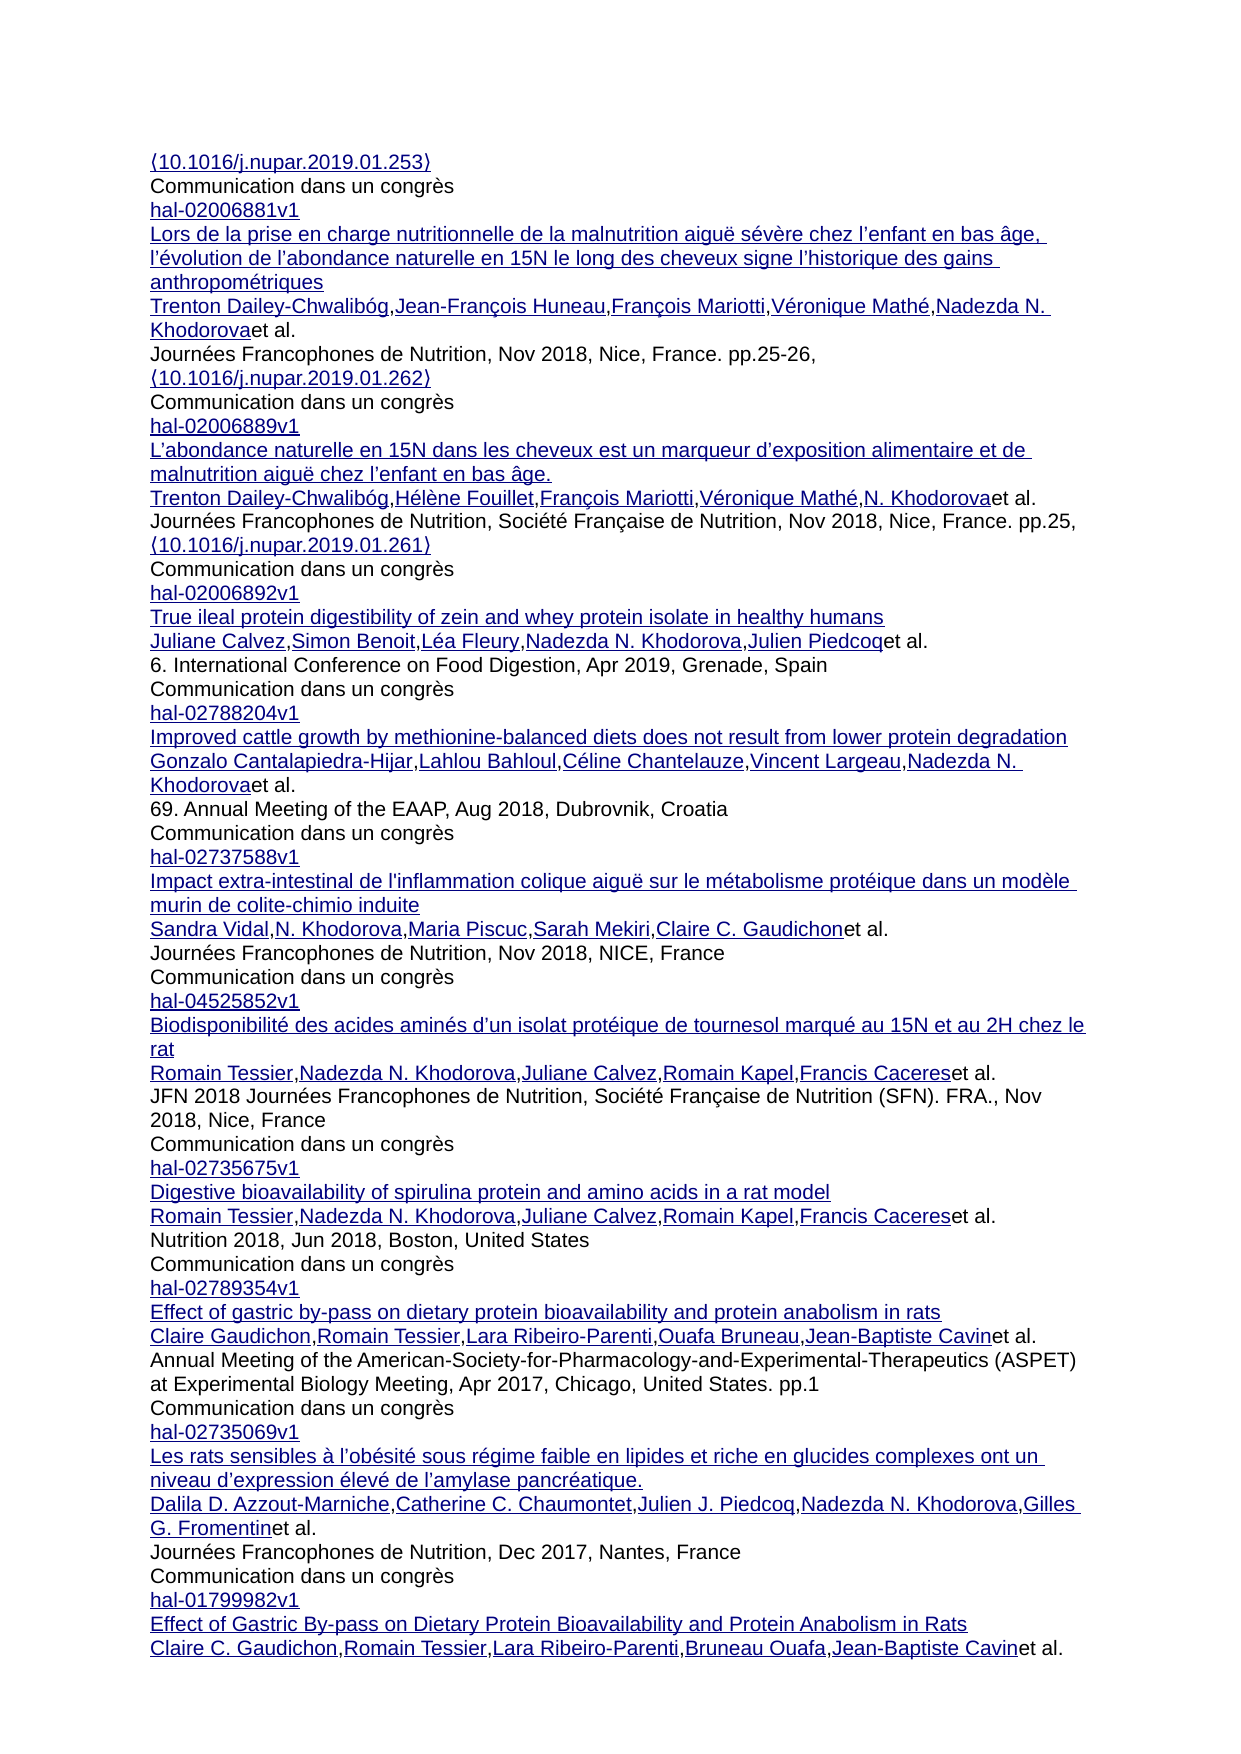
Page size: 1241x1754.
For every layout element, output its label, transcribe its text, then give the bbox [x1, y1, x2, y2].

table_cell Les rats sensibles à l’obésité sous régime faible en lipides et riche en glucides complexes ont un niveau d’expression élevé de l’amylase pancréatique. Dalila D. Azzout-Marniche,Catherine C. Chaumontet,Julien J. Piedcoq,Nadezda N. Khodorova,Gilles G. Fromentinet al. Journées Francophones de Nutrition, Dec 2017, Nantes, France Communication dans un congrès hal-01799982v1 [150, 1444, 1090, 1611]
table_cell Impact extra-intestinal de l'inflammation colique aiguë sur le métabolisme protéique dans un modèle murin de colite-chimio induite Sandra Vidal,N. Khodorova,Maria Piscuc,Sarah Mekiri,Claire C. Gaudichonet al. Journées Francophones de Nutrition, Nov 2018, NICE, France Communication dans un congrès hal-04525852v1 [150, 869, 1090, 1012]
table_cell Lors de la prise en charge nutritionnelle de la malnutrition aiguë sévère chez l’enfant en bas âge, l’évolution de l’abondance naturelle en 15N le long des cheveux signe l’historique des gains anthropométriques Trenton Dailey-Chwalibóg,Jean-François Huneau,François Mariotti,Véronique Mathé,Nadezda N. Khodorovaet al. Journées Francophones de Nutrition, Nov 2018, Nice, France. pp.25-26, ⟨10.1016/j.nupar.2019.01.262⟩ Communication dans un congrès hal-02006889v1 [150, 222, 1090, 437]
table_cell Improved cattle growth by methionine-balanced diets does not result from lower protein degradation Gonzalo Cantalapiedra-Hijar,Lahlou Bahloul,Céline Chantelauze,Vincent Largeau,Nadezda N. Khodorovaet al. 69. Annual Meeting of the EAAP, Aug 2018, Dubrovnik, Croatia Communication dans un congrès hal-02737588v1 [150, 725, 1090, 869]
table_cell L’abondance naturelle en 15N dans les cheveux est un marqueur d’exposition alimentaire et de malnutrition aiguë chez l’enfant en bas âge. Trenton Dailey-Chwalibóg,Hélène Fouillet,François Mariotti,Véronique Mathé,N. Khodorovaet al. Journées Francophones de Nutrition, Société Française de Nutrition, Nov 2018, Nice, France. pp.25, ⟨10.1016/j.nupar.2019.01.261⟩ Communication dans un congrès hal-02006892v1 [150, 438, 1090, 605]
table_cell Biodisponibilité des acides aminés d’un isolat protéique de tournesol marqué au 15N et au 2H chez le rat Romain Tessier,Nadezda N. Khodorova,Juliane Calvez,Romain Kapel,Francis Cacereset al. JFN 2018 Journées Francophones de Nutrition, Société Française de Nutrition (SFN). FRA., Nov 2018, Nice, France Communication dans un congrès hal-02735675v1 [150, 1013, 1090, 1180]
table_cell ⟨10.1016/j.nupar.2019.01.253⟩ Communication dans un congrès hal-02006881v1 [150, 150, 1090, 222]
table_cell Effect of Gastric By-pass on Dietary Protein Bioavailability and Protein Anabolism in Rats Claire C. Gaudichon,Romain Tessier,Lara Ribeiro-Parenti,Bruneau Ouafa,Jean-Baptiste Cavinet al. [150, 1611, 1090, 1659]
table_cell Effect of gastric by-pass on dietary protein bioavailability and protein anabolism in rats Claire Gaudichon,Romain Tessier,Lara Ribeiro-Parenti,Ouafa Bruneau,Jean-Baptiste Cavinet al. Annual Meeting of the American-Society-for-Pharmacology-and-Experimental-Therapeutics (ASPET) at Experimental Biology Meeting, Apr 2017, Chicago, United States. pp.1 Communication dans un congrès hal-02735069v1 [150, 1300, 1090, 1444]
table_cell Digestive bioavailability of spirulina protein and amino acids in a rat model Romain Tessier,Nadezda N. Khodorova,Juliane Calvez,Romain Kapel,Francis Cacereset al. Nutrition 2018, Jun 2018, Boston, United States Communication dans un congrès hal-02789354v1 [150, 1180, 1090, 1300]
table_cell True ileal protein digestibility of zein and whey protein isolate in healthy humans Juliane Calvez,Simon Benoit,Léa Fleury,Nadezda N. Khodorova,Julien Piedcoqet al. 6. International Conference on Food Digestion, Apr 2019, Grenade, Spain Communication dans un congrès hal-02788204v1 [150, 605, 1090, 725]
